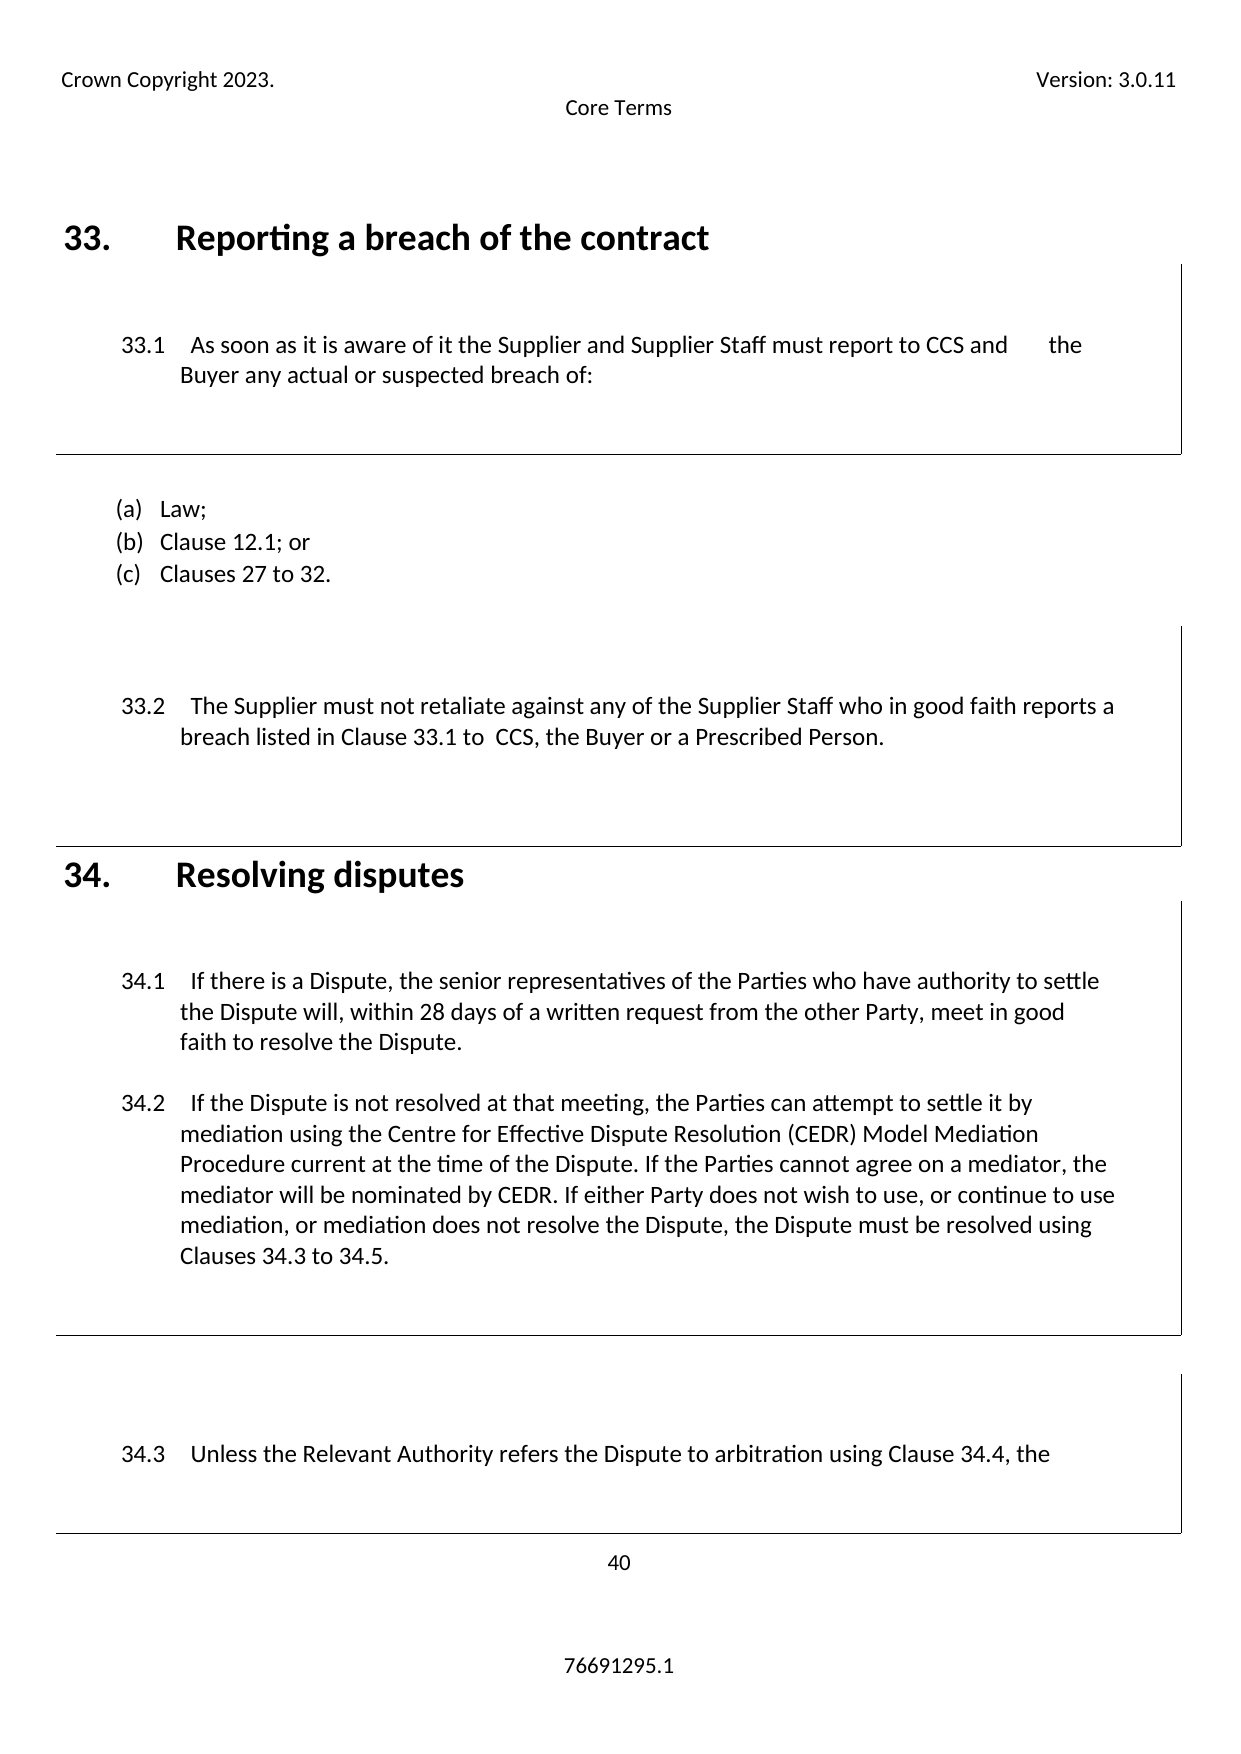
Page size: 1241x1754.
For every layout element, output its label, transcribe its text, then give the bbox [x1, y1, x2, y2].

list If the Dispute is not resolved at that meeting, the Parties can attempt to settle it by mediation using the Centre for Effective Dispute Resolution (CEDR) Model Mediation Procedure current at the time of the Dispute. If the Parties cannot agree on a mediator, the mediator will be nominated by CEDR. If either Party does not wish to use, or continue to use mediation, or mediation does not resolve the Dispute, the Dispute must be resolved using Clauses 34.3 to 34.5. [56, 1087, 1181, 1335]
subtitle Resolving disputes [63, 851, 1181, 896]
list As soon as it is aware of it the Supplier and Supplier Staff must report to CCS and the Buyer any actual or suspected breach of: [56, 264, 1181, 454]
list Law; [115, 493, 1181, 524]
list Unless the Relevant Authority refers the Dispute to arbitration using Clause 34.4, the [56, 1374, 1181, 1533]
subtitle Reporting a breach of the contract [63, 214, 1181, 260]
list If there is a Dispute, the senior representatives of the Parties who have authority to settle the Dispute will, within 28 days of a written request from the other Party, meet in good faith to resolve the Dispute. [56, 901, 1181, 1087]
list The Supplier must not retaliate against any of the Supplier Staff who in good faith reports a breach listed in Clause 33.1 to CCS, the Buyer or a Prescribed Person. [56, 626, 1181, 846]
list Clauses 27 to 32. [115, 558, 1181, 589]
list Clause 12.1; or [115, 526, 1181, 556]
